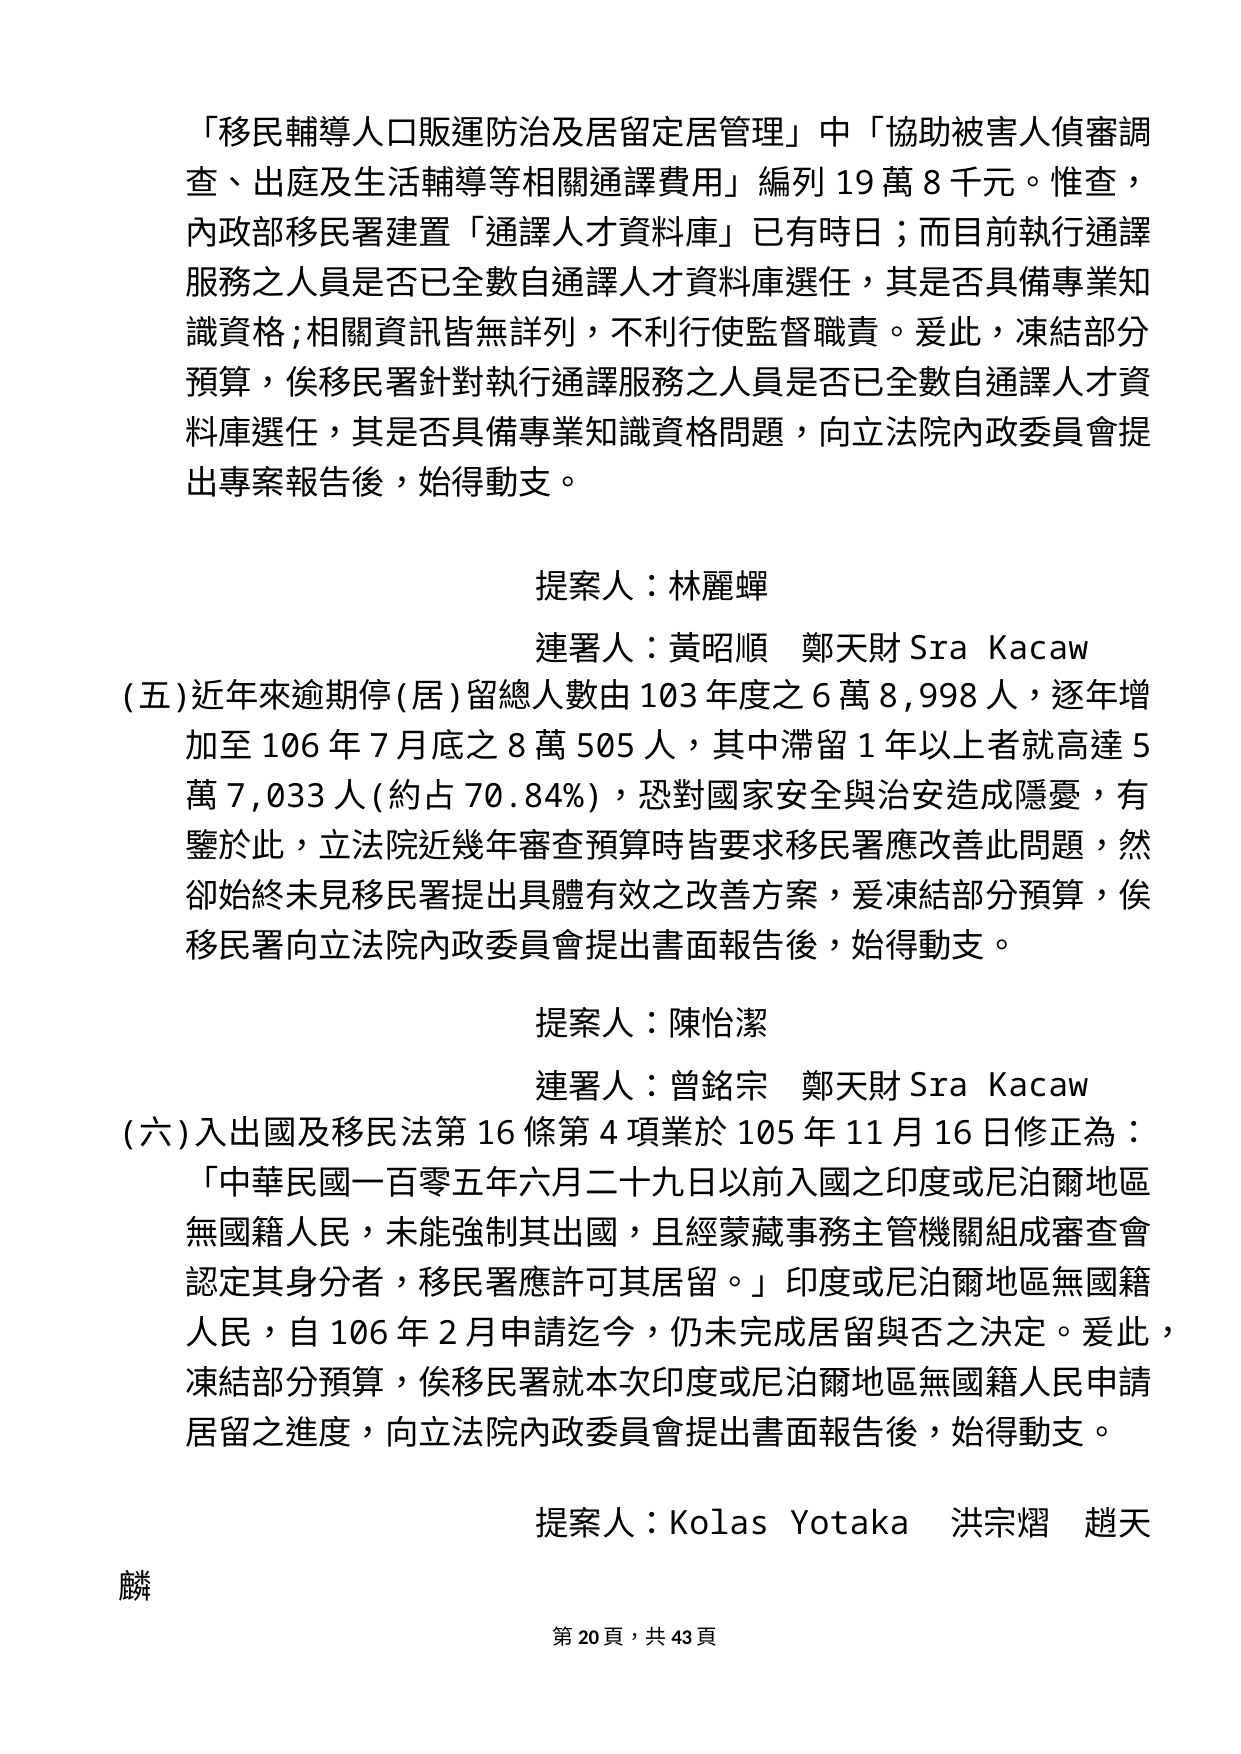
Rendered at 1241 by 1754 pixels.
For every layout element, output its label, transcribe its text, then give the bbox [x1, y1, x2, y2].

text 連署人：曾銘宗 鄭天財Sra Kacaw [118, 1042, 1152, 1104]
text 「移民輔導人口販運防治及居留定居管理」中「協助被害人偵審調查、出庭及生活輔導等相關通譯費用」編列19萬8千元。惟查，內政部移民署建置「通譯人才資料庫」已有時日；而目前執行通譯服務之人員是否已全數自通譯人才資料庫選任，其是否具備專業知識資格;相關資訊皆無詳列，不利行使監督職責。爰此，凍結部分預算，俟移民署針對執行通譯服務之人員是否已全數自通譯人才資料庫選任，其是否具備專業知識資格問題，向立法院內政委員會提出專案報告後，始得動支。 [118, 104, 1152, 504]
text 提案人：Kolas Yotaka 洪宗熠 趙天麟 [118, 1479, 1152, 1604]
text (六)入出國及移民法第16條第4項業於105年11月16日修正為：「中華民國一百零五年六月二十九日以前入國之印度或尼泊爾地區無國籍人民，未能強制其出國，且經蒙藏事務主管機關組成審查會認定其身分者，移民署應許可其居留。」印度或尼泊爾地區無國籍人民，自106年2月申請迄今，仍未完成居留與否之決定。爰此，凍結部分預算，俟移民署就本次印度或尼泊爾地區無國籍人民申請居留之進度，向立法院內政委員會提出書面報告後，始得動支。 [118, 1104, 1152, 1454]
text (五)近年來逾期停(居)留總人數由103年度之6萬8,998人，逐年增加至106年7月底之8萬505人，其中滯留1年以上者就高達5萬7,033人(約占70.84%)，恐對國家安全與治安造成隱憂，有鑒於此，立法院近幾年審查預算時皆要求移民署應改善此問題，然卻始終未見移民署提出具體有效之改善方案，爰凍結部分預算，俟移民署向立法院內政委員會提出書面報告後，始得動支。 [118, 667, 1152, 967]
text 連署人：黃昭順 鄭天財Sra Kacaw [118, 604, 1152, 667]
text 提案人：陳怡潔 [118, 979, 1152, 1042]
text 提案人：林麗蟬 [118, 542, 1152, 604]
